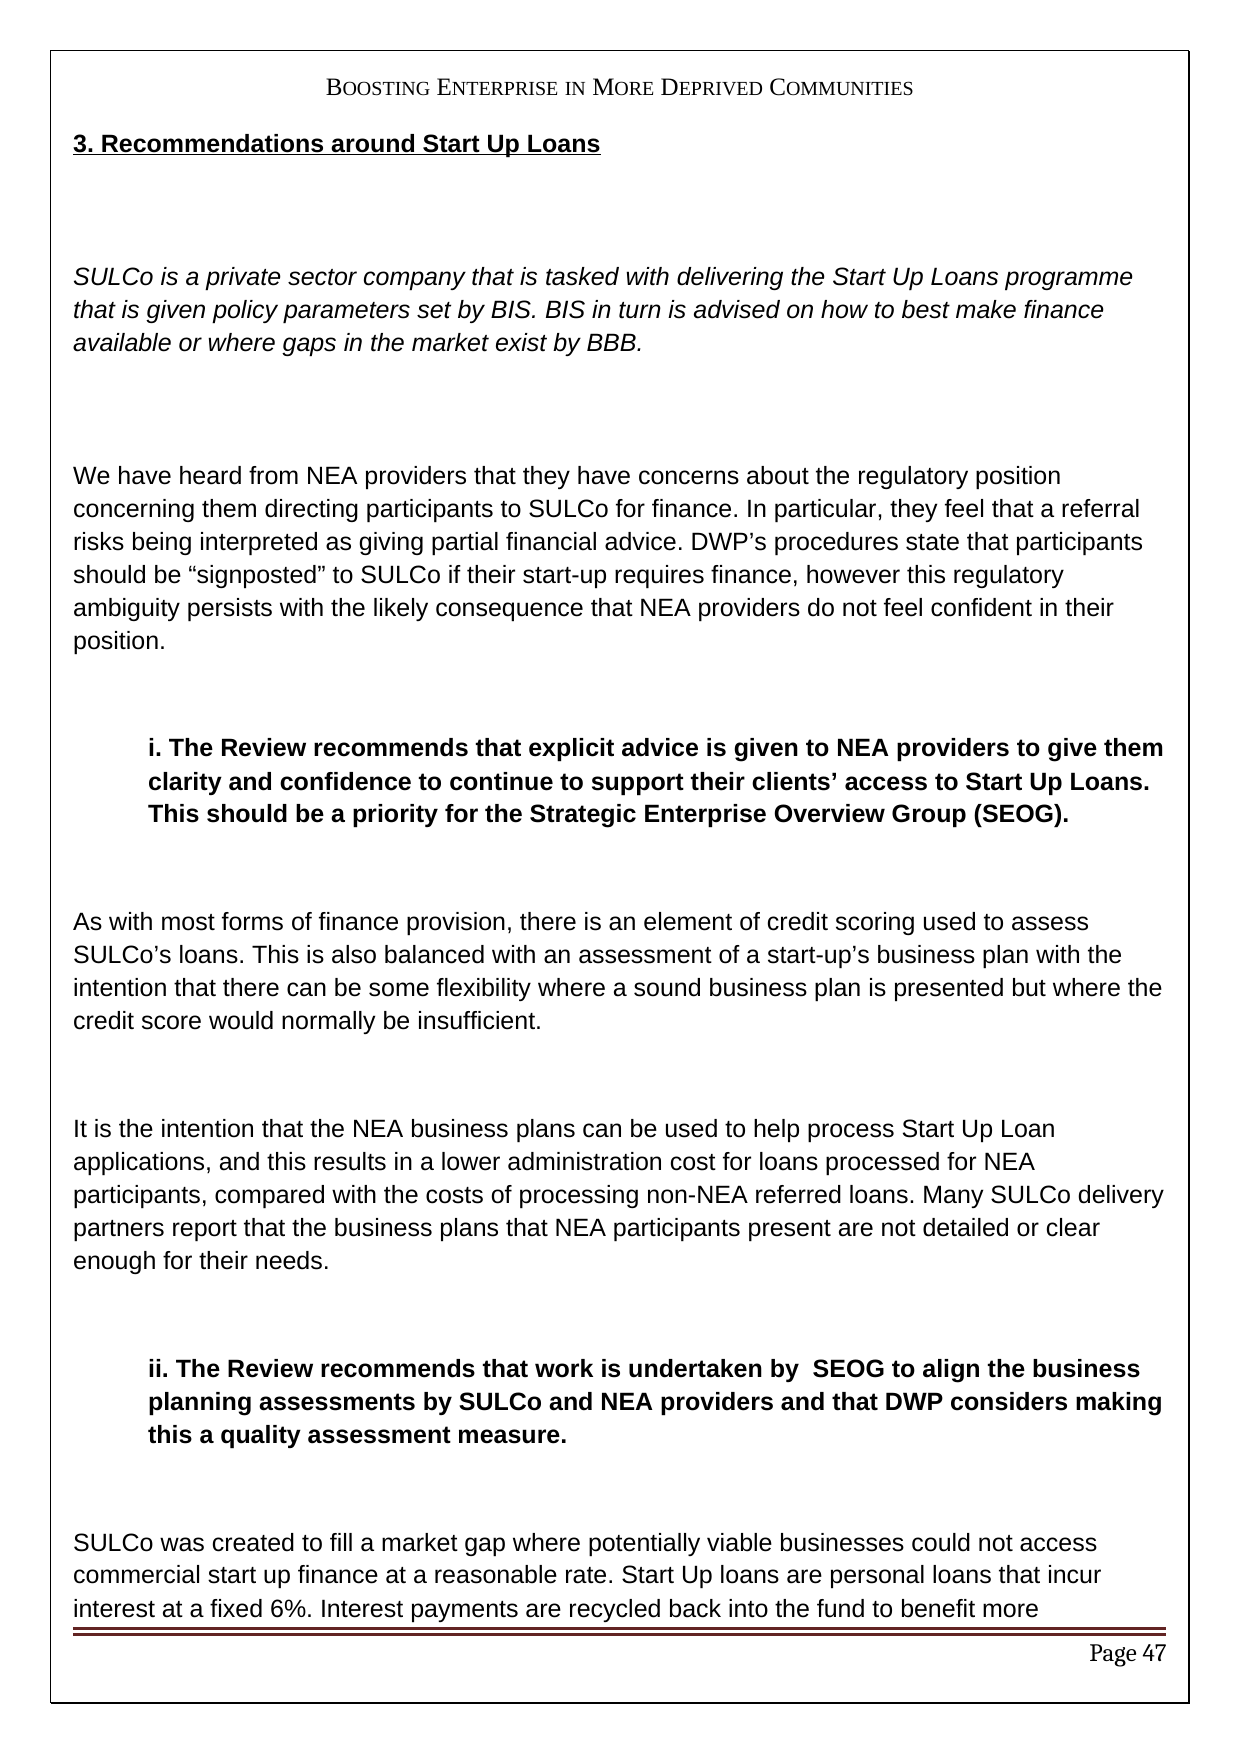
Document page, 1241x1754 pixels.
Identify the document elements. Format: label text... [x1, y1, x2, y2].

text i. The Review recommends that explicit advice is given to NEA providers to give them clarity and confidence to continue to support their clients’ access to Start Up Loans. This should be a priority for the Strategic Enterprise Overview Group (SEOG). [148, 733, 1166, 828]
text 3. Recommendations around Start Up Loans [73, 129, 1166, 158]
text We have heard from NEA providers that they have concerns about the regulatory position concerning them directing participants to SULCo for finance. In particular, they feel that a referral risks being interpreted as giving partial financial advice. DWP’s procedures state that participants should be “signposted” to SULCo if their start-up requires finance, however this regulatory ambiguity persists with the likely consequence that NEA providers do not feel confident in their position. [73, 461, 1166, 654]
text SULCo is a private sector company that is tasked with delivering the Start Up Loans programme that is given policy parameters set by BIS. BIS in turn is advised on how to best make finance available or where gaps in the market exist by BBB. [73, 262, 1166, 357]
text It is the intention that the NEA business plans can be used to help process Start Up Loan applications, and this results in a lower administration cost for loans processed for NEA participants, compared with the costs of processing non-NEA referred loans. Many SULCo delivery partners report that the business plans that NEA participants present are not detailed or clear enough for their needs. [73, 1114, 1166, 1275]
text ii. The Review recommends that work is undertaken by SEOG to align the business planning assessments by SULCo and NEA providers and that DWP considers making this a quality assessment measure. [148, 1354, 1166, 1448]
text SULCo was created to fill a market gap where potentially viable businesses could not access commercial start up finance at a reasonable rate. Start Up loans are personal loans that incur interest at a fixed 6%. Interest payments are recycled back into the fund to benefit more [73, 1527, 1166, 1622]
text As with most forms of finance provision, there is an element of credit scoring used to assess SULCo’s loans. This is also balanced with an assessment of a start-up’s business plan with the intention that there can be some flexibility where a sound business plan is presented but where the credit score would normally be insufficient. [73, 907, 1166, 1035]
